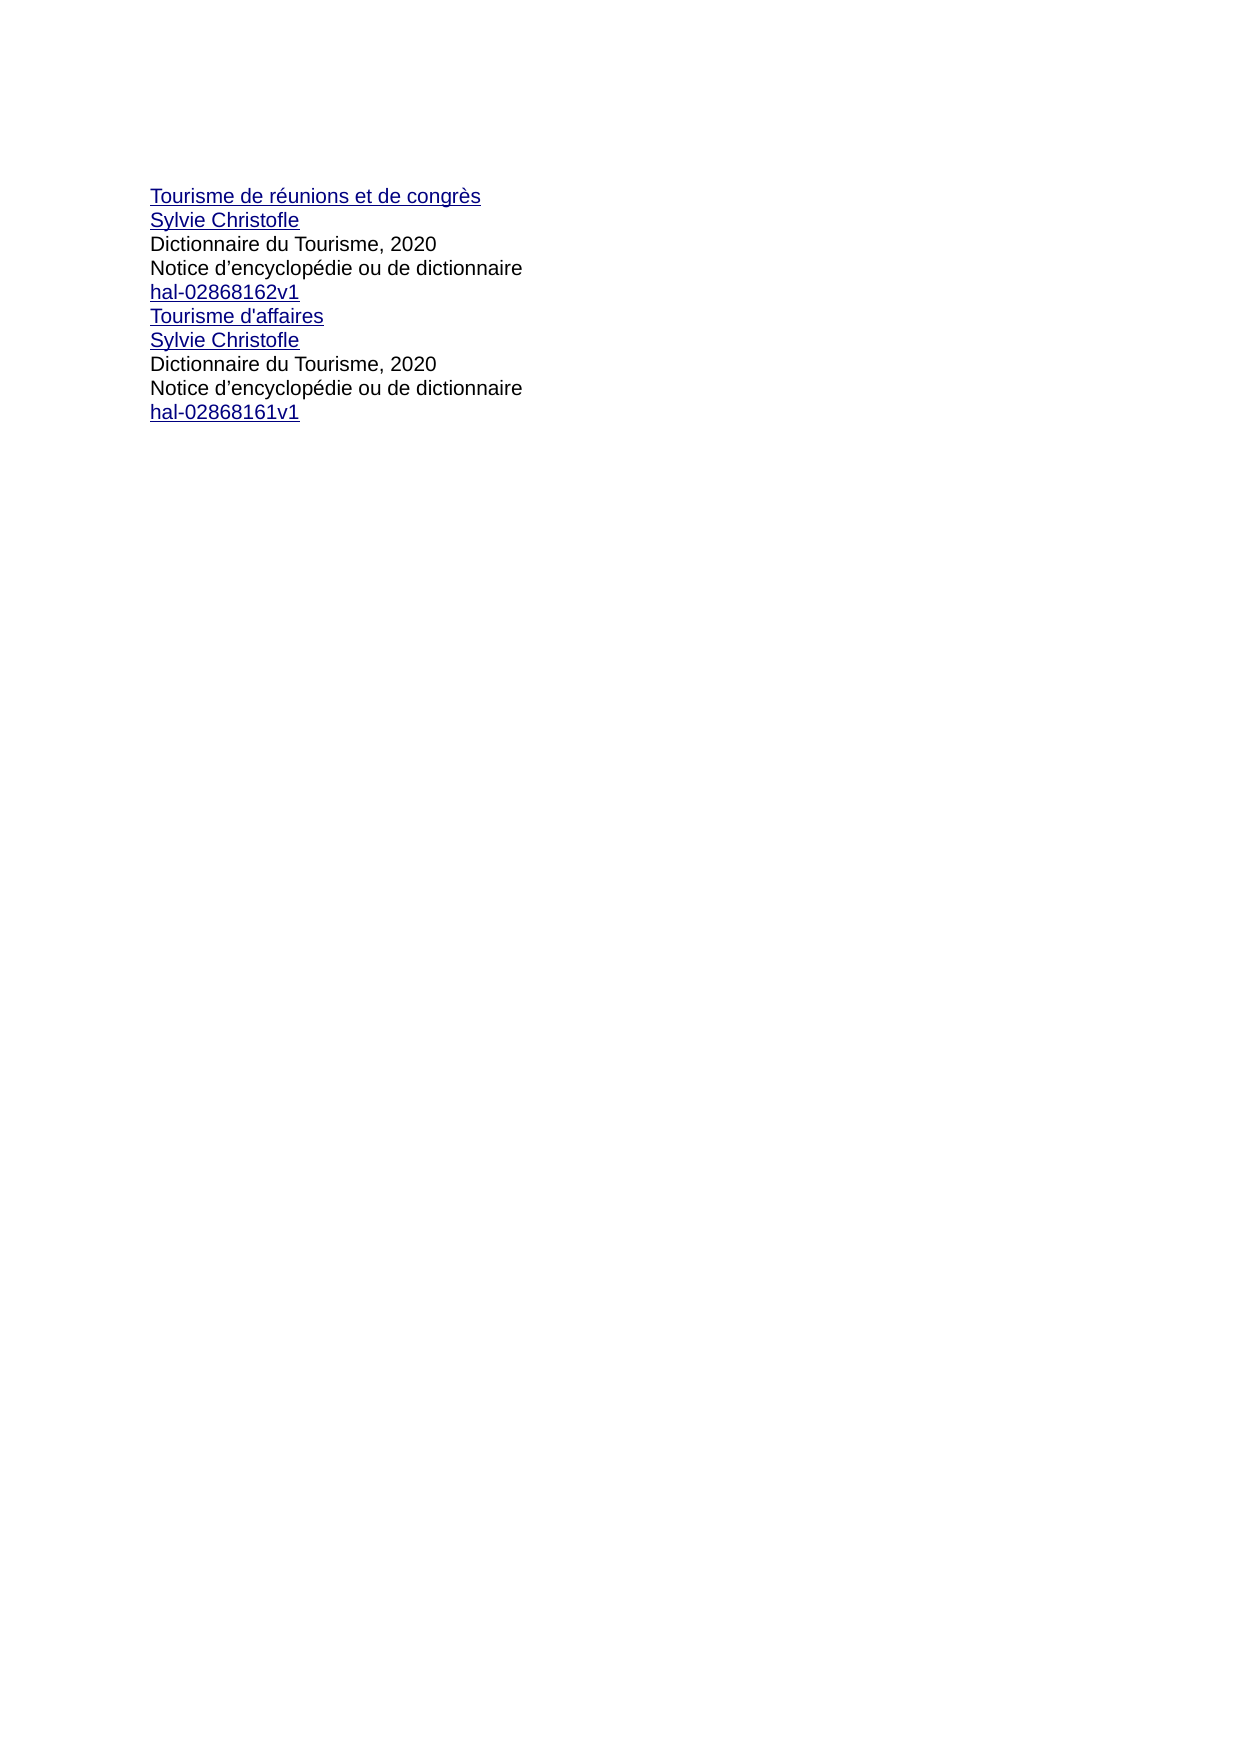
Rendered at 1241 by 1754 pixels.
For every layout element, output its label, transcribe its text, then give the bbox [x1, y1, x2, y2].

table_header Tourisme de réunions et de congrès Sylvie Christofle Dictionnaire du Tourisme, 2020 Notice d’encyclopédie ou de dictionnaire hal-02868162v1 [150, 184, 1090, 304]
table_cell Tourisme d'affaires Sylvie Christofle Dictionnaire du Tourisme, 2020 Notice d’encyclopédie ou de dictionnaire hal-02868161v1 [150, 304, 1090, 424]
